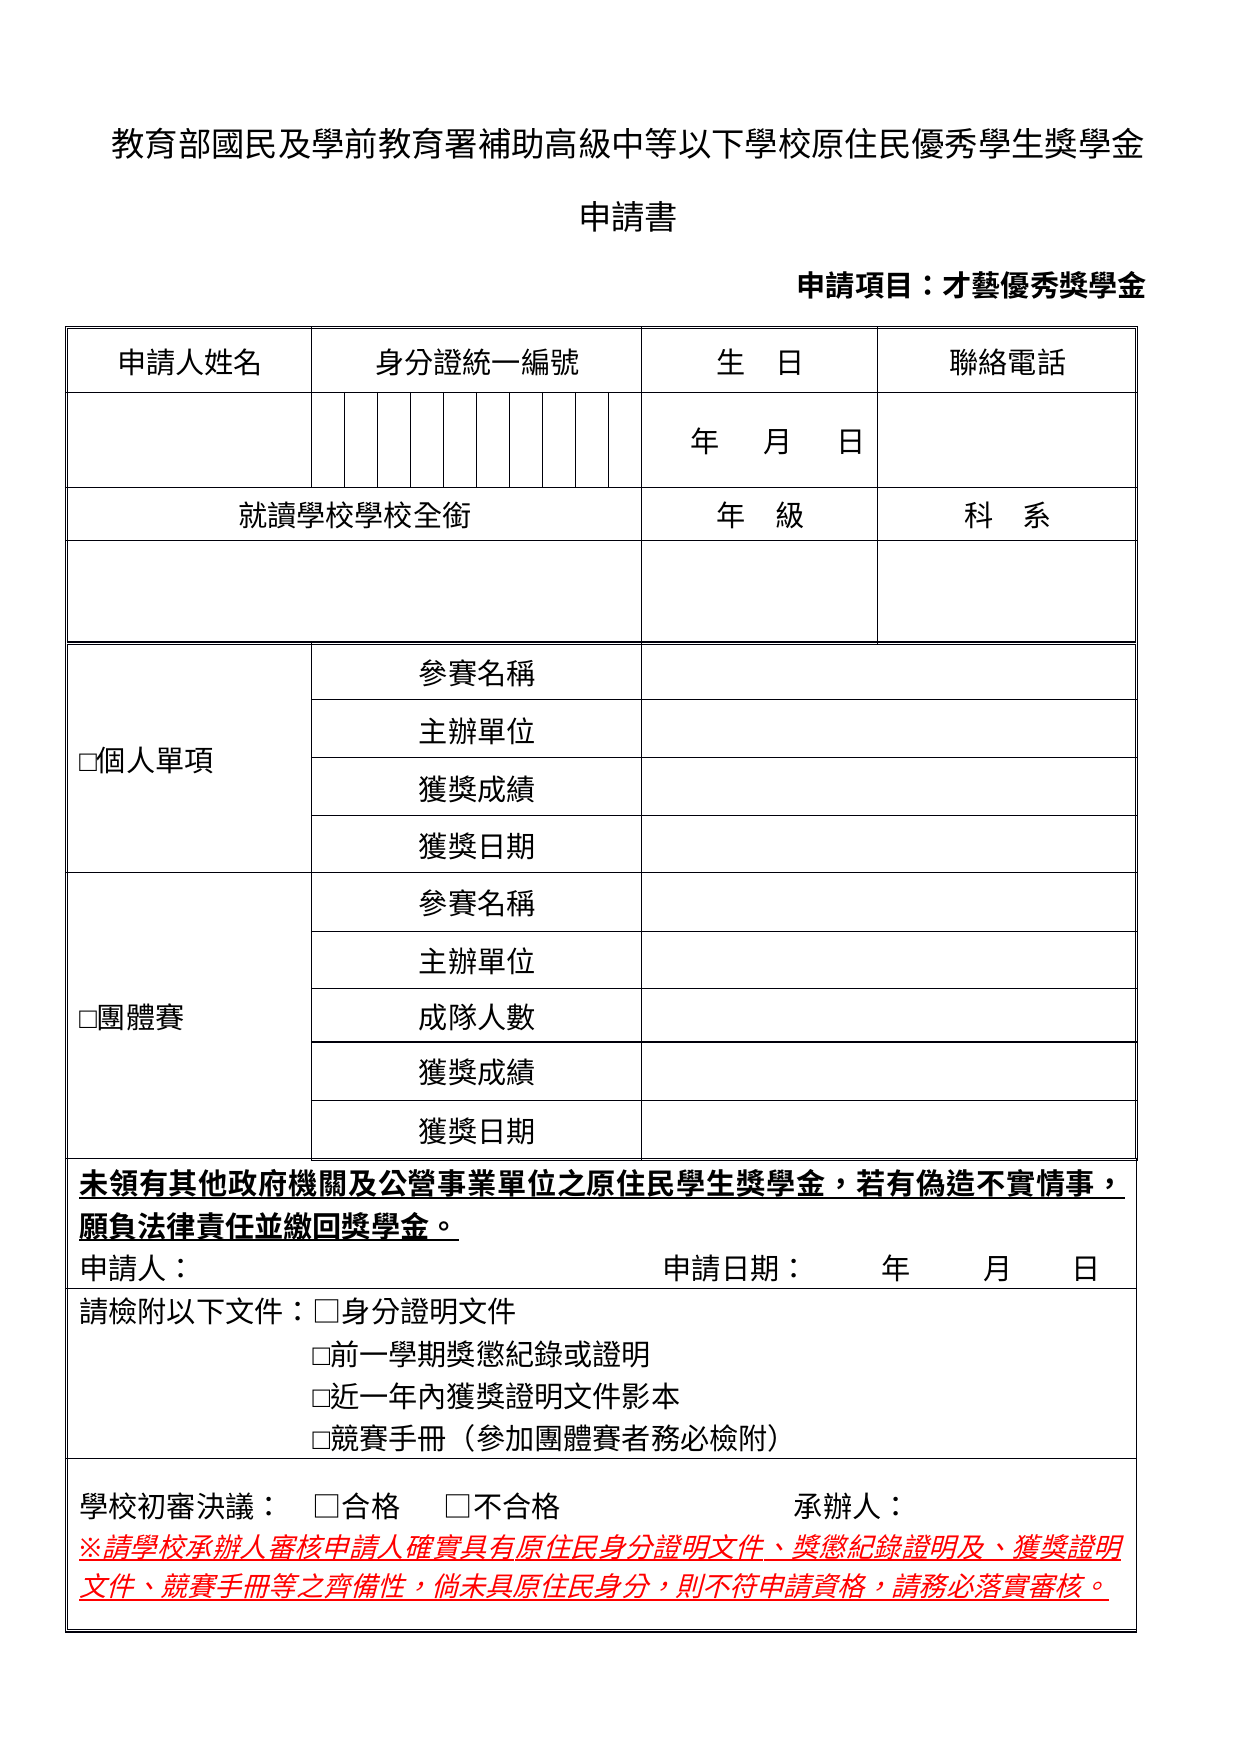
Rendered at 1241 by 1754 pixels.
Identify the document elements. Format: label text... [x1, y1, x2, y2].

table_header 生 日 [642, 329, 877, 392]
table_cell [642, 1101, 1135, 1158]
table_cell [345, 393, 377, 487]
table_header 申請人姓名 [68, 329, 311, 392]
table_cell 學校初審決議： □合格 □不合格 承辦人： ※請學校承辦人審核申請人確實具有原住民身分證明文件、獎懲紀錄證明及、獲獎證明文件、競賽手冊等之齊備性，倘未具原住民身分，則不符申請資格，請務必落實審核。 [68, 1459, 1136, 1629]
table_cell [642, 645, 1135, 699]
table_cell [642, 541, 877, 641]
table_cell 未領有其他政府機關及公營事業單位之原住民學生獎學金，若有偽造不實情事，願負法律責任並繳回獎學金。 申請人： 申請日期： 年 月 日 [68, 1159, 1136, 1288]
table_cell 獲獎日期 [312, 1101, 641, 1158]
table_cell 獲獎成績 [312, 758, 641, 815]
table_cell [642, 932, 1135, 988]
table_cell [642, 873, 1135, 931]
table_cell 獲獎成績 [312, 1043, 641, 1100]
table_header 身分證統一編號 [312, 329, 641, 392]
table_cell [878, 541, 1135, 641]
table_cell 參賽名稱 [312, 873, 641, 931]
table_cell [477, 393, 509, 487]
table_cell □團體賽 [68, 873, 311, 1158]
text 申請項目：才藝優秀獎學金 [109, 263, 1146, 305]
table_cell 成隊人數 [312, 989, 641, 1041]
table_cell 請檢附以下文件：□身分證明文件 □前一學期獎懲紀錄或證明 □近一年內獲獎證明文件影本 □競賽手冊（參加團體賽者務必檢附） [68, 1289, 1136, 1458]
table_cell [510, 393, 542, 487]
table_cell [642, 1043, 1135, 1100]
table_cell 參賽名稱 [312, 645, 641, 699]
table_cell [312, 393, 344, 487]
table_cell [444, 393, 476, 487]
table_cell [642, 816, 1135, 872]
table_cell 就讀學校學校全銜 [68, 488, 641, 540]
table_cell [642, 989, 1135, 1041]
table_cell [68, 393, 311, 487]
table_cell [609, 393, 641, 487]
table_cell 獲獎日期 [312, 816, 641, 872]
table_cell [543, 393, 575, 487]
table_cell 主辦單位 [312, 700, 641, 757]
table_cell [878, 393, 1135, 487]
text 教育部國民及學前教育署補助高級中等以下學校原住民優秀學生獎學金 申請書 [109, 118, 1146, 239]
table_cell 主辦單位 [312, 932, 641, 988]
table_cell [642, 758, 1135, 815]
table_cell [576, 393, 608, 487]
table_cell [642, 700, 1135, 757]
table_cell 年 月 日 [642, 393, 877, 487]
table_cell [68, 541, 641, 641]
table_cell □個人單項 [68, 645, 311, 872]
table_cell 年 級 [642, 488, 877, 540]
table_cell [378, 393, 410, 487]
table_cell 科 系 [878, 488, 1135, 540]
table_cell [411, 393, 443, 487]
table_header 聯絡電話 [878, 329, 1135, 392]
